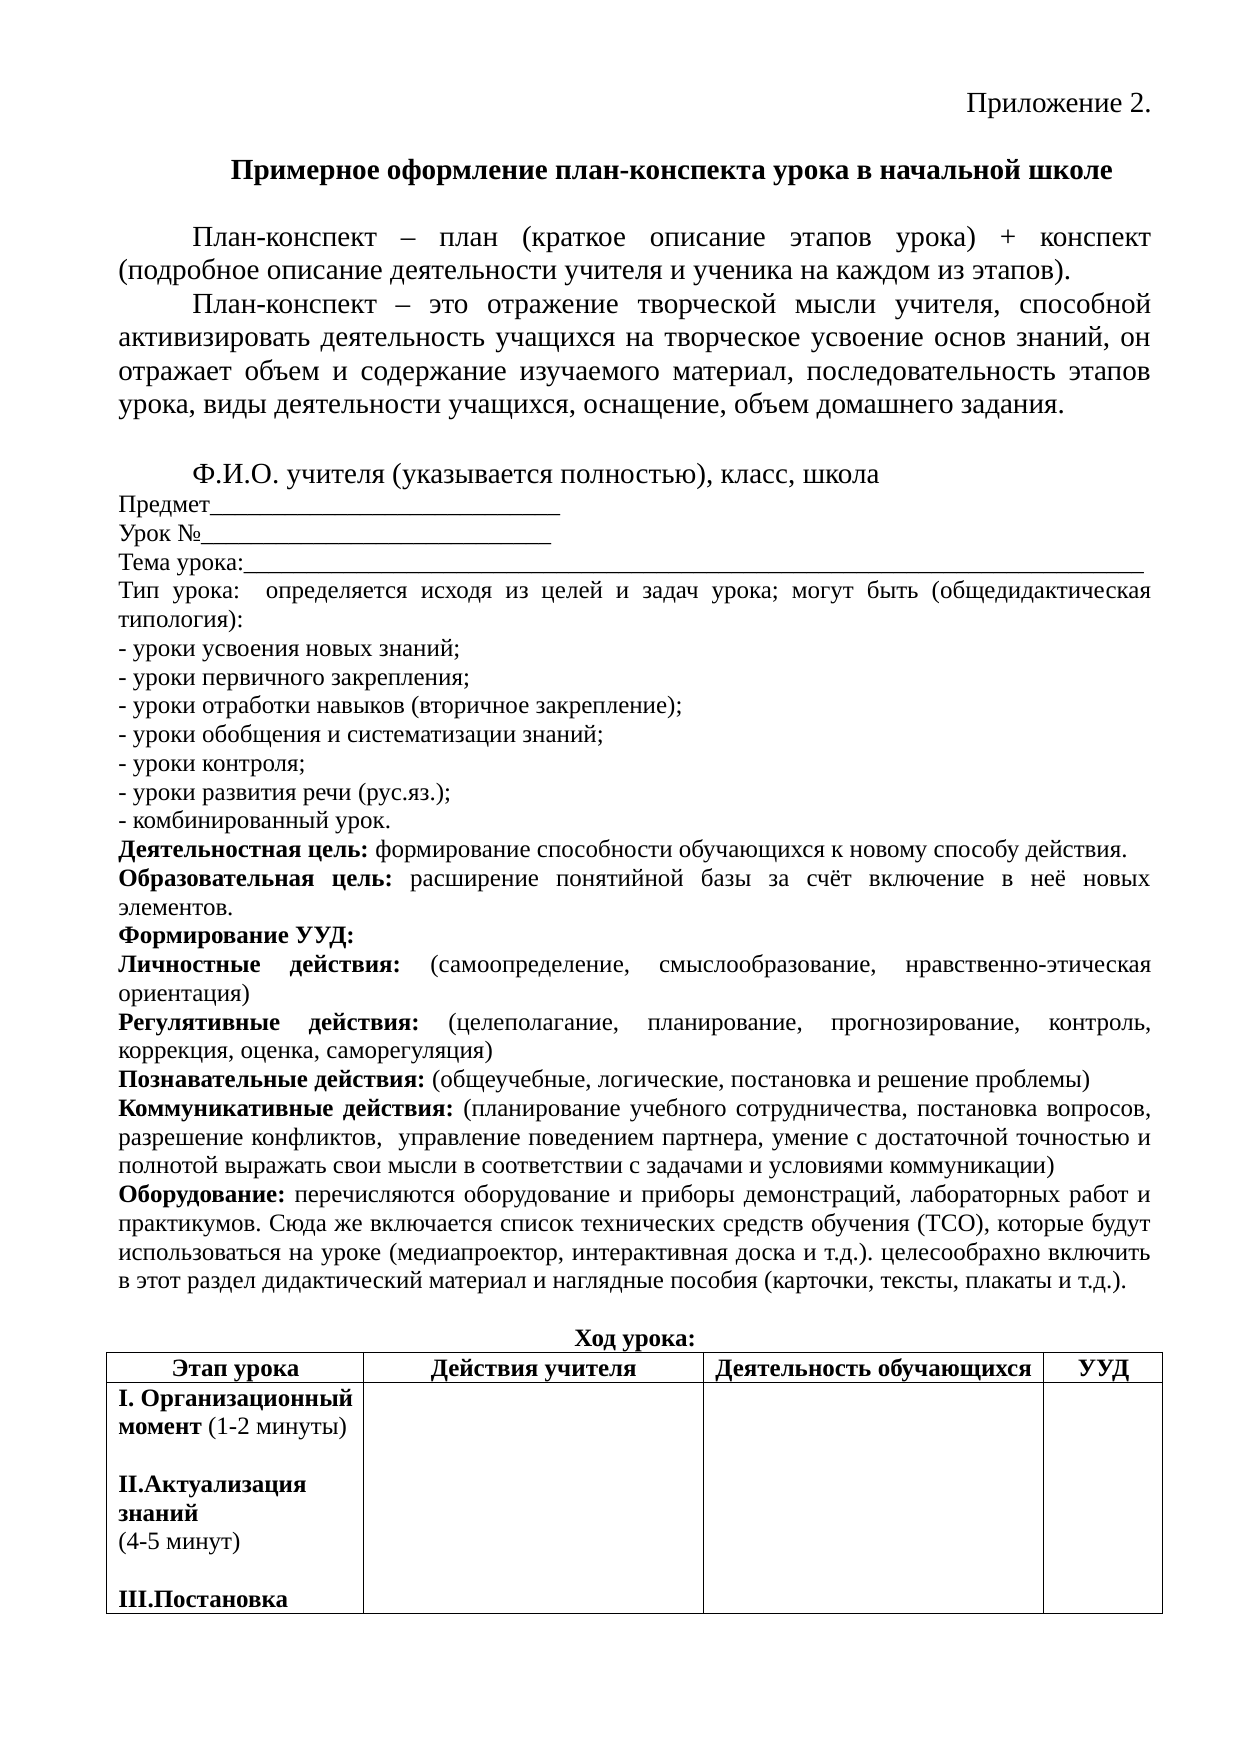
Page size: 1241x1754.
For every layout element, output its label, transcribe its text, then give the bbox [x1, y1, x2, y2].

text - уроки развития речи (рус.яз.); [118, 777, 1152, 806]
text Ф.И.О. учителя (указывается полностью), класс, школа [118, 456, 1152, 489]
text Тип урока: определяется исходя из целей и задач урока; могут быть (общедидактическая типология): [118, 576, 1152, 633]
text Деятельностная цель: формирование способности обучающихся к новому способу действия. [118, 834, 1152, 863]
text Регулятивные действия: (целеполагание, планирование, прогнозирование, контроль, коррекция, оценка, саморегуляция) [118, 1007, 1152, 1064]
text Тема урока:________________________________________________________________________ [118, 547, 1152, 576]
text Урок №____________________________ [118, 518, 1152, 547]
text Примерное оформление план-конспекта урока в начальной школе [118, 152, 1152, 185]
text - уроки обобщения и систематизации знаний; [118, 719, 1152, 748]
text Приложение 2. [118, 85, 1152, 118]
text - уроки отработки навыков (вторичное закрепление); [118, 691, 1152, 719]
text Личностные действия: (самоопределение, смыслообразование, нравственно-этическая ориентация) [118, 949, 1152, 1007]
text Коммуникативные действия: (планирование учебного сотрудничества, постановка вопросов, разрешение конфликтов, управление поведением партнера, умение с достаточной точностью и полнотой выражать свои мысли в соответствии с задачами и условиями коммуникации) [118, 1093, 1152, 1179]
table_cell I. Организационный момент (1-2 минуты) II.Актуализация знаний (4-5 минут) III.Постановка [107, 1383, 363, 1613]
text Ход урока: [118, 1323, 1152, 1352]
text Оборудование: перечисляются оборудование и приборы демонстраций, лабораторных работ и практикумов. Сюда же включается список технических средств обучения (ТСО), которые будут использоваться на уроке (медиапроектор, интерактивная доска и т.д.). целесообрахно включить в этот раздел дидактический материал и наглядные пособия (карточки, тексты, плакаты и т.д.). [118, 1179, 1152, 1294]
text - комбинированный урок. [118, 806, 1152, 834]
table_cell [364, 1383, 703, 1613]
text Формирование УУД: [118, 921, 1152, 949]
table_cell [1044, 1383, 1162, 1613]
text - уроки первичного закрепления; [118, 662, 1152, 691]
table_header Деятельность обучающихся [704, 1353, 1043, 1382]
text Познавательные действия: (общеучебные, логические, постановка и решение проблемы) [118, 1064, 1152, 1093]
table_header Этап урока [107, 1353, 363, 1382]
table_header Действия учителя [364, 1353, 703, 1382]
table_cell [704, 1383, 1043, 1613]
text План-конспект – план (краткое описание этапов урока) + конспект (подробное описание деятельности учителя и ученика на каждом из этапов). [118, 219, 1152, 286]
text - уроки усвоения новых знаний; [118, 633, 1152, 662]
text Предмет____________________________ [118, 489, 1152, 518]
text Образовательная цель: расширение понятийной базы за счёт включение в неё новых элементов. [118, 863, 1152, 921]
text План-конспект – это отражение творческой мысли учителя, способной активизировать деятельность учащихся на творческое усвоение основ знаний, он отражает объем и содержание изучаемого материал, последовательность этапов урока, виды деятельности учащихся, оснащение, объем домашнего задания. [118, 286, 1152, 420]
table_header УУД [1044, 1353, 1162, 1382]
text - уроки контроля; [118, 748, 1152, 777]
